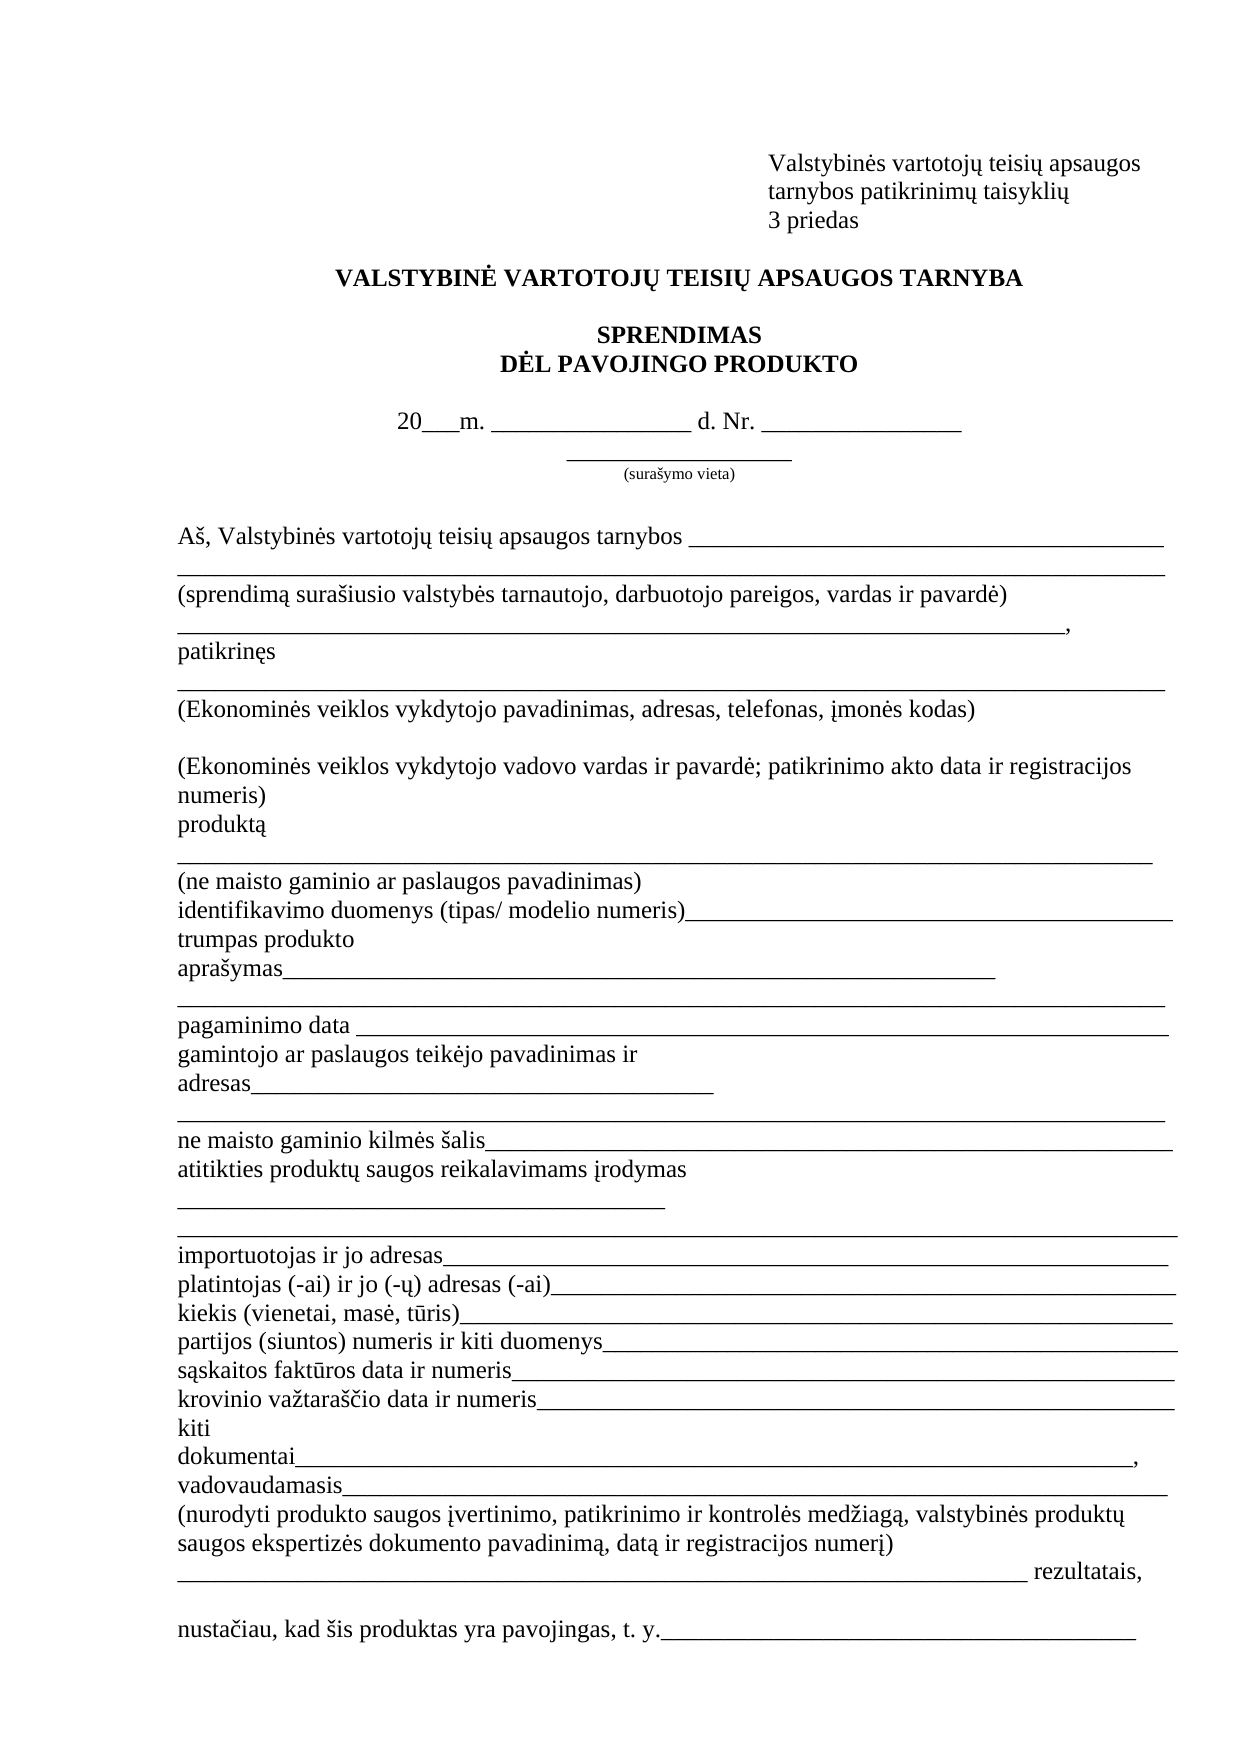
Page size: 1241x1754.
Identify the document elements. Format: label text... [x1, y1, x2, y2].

text VALSTYBINĖ VARTOTOJŲ TEISIŲ APSAUGOS TARNYBA [177, 263, 1181, 291]
text _______________________________________________________________________, patikrinęs [177, 608, 1181, 665]
text importuotojas ir jo adresas__________________________________________________________ [177, 1240, 1181, 1269]
text SPRENDIMAS [177, 320, 1181, 349]
text atitikties produktų saugos reikalavimams įrodymas _______________________________________ [177, 1154, 1181, 1211]
text produktą ______________________________________________________________________________ [177, 809, 1181, 866]
text 3 priedas [177, 205, 1181, 234]
text ne maisto gaminio kilmės šalis_______________________________________________________ [177, 1125, 1181, 1154]
text partijos (siuntos) numeris ir kiti duomenys______________________________________________ [177, 1326, 1181, 1355]
text _______________________________________________________________________________ [177, 981, 1181, 1010]
text identifikavimo duomenys (tipas/ modelio numeris)_______________________________________ [177, 895, 1181, 924]
text krovinio važtaraščio data ir numeris___________________________________________________ [177, 1384, 1181, 1413]
text _______________________________________________________________________________ [177, 1096, 1181, 1125]
text vadovaudamasis__________________________________________________________________ [177, 1470, 1181, 1499]
text __________________ [177, 435, 1181, 464]
text Valstybinės vartotojų teisių apsaugos [177, 148, 1181, 176]
text _______________________________________________________________________________ [177, 665, 1181, 694]
text _______________________________________________________________________________ [177, 550, 1181, 579]
text (nurodyti produkto saugos įvertinimo, patikrinimo ir kontrolės medžiagą, valstybinės produktų saugos ekspertizės dokumento pavadinimą, datą ir registracijos numerį) [177, 1499, 1181, 1556]
text (ne maisto gaminio ar paslaugos pavadinimas) [177, 866, 1181, 895]
text (surašymo vieta) [177, 464, 1181, 493]
text DĖL PAVOJINGO PRODUKTO [177, 349, 1181, 378]
text tarnybos patikrinimų taisyklių [177, 176, 1181, 205]
text ________________________________________________________________________________ [177, 1211, 1181, 1240]
text nustačiau, kad šis produktas yra pavojingas, t. y.______________________________________ [177, 1614, 1181, 1643]
text kiti dokumentai___________________________________________________________________, [177, 1413, 1181, 1470]
text trumpas produkto aprašymas_________________________________________________________ [177, 924, 1181, 981]
text Aš, Valstybinės vartotojų teisių apsaugos tarnybos ______________________________________ [177, 521, 1181, 550]
text sąskaitos faktūros data ir numeris_____________________________________________________ [177, 1355, 1181, 1384]
text (sprendimą surašiusio valstybės tarnautojo, darbuotojo pareigos, vardas ir pavardė) [177, 579, 1181, 608]
text gamintojo ar paslaugos teikėjo pavadinimas ir adresas_____________________________________ [177, 1039, 1181, 1096]
text pagaminimo data _________________________________________________________________ [177, 1010, 1181, 1039]
text platintojas (-ai) ir jo (-ų) adresas (-ai)__________________________________________________ [177, 1269, 1181, 1298]
text kiekis (vienetai, masė, tūris)_________________________________________________________ [177, 1298, 1181, 1326]
text ____________________________________________________________________ rezultatais, [177, 1556, 1181, 1585]
text 20___m. ________________ d. Nr. ________________ [177, 406, 1181, 435]
text (Ekonominės veiklos vykdytojo vadovo vardas ir pavardė; patikrinimo akto data ir registracijos numeris) [177, 751, 1181, 809]
text (Ekonominės veiklos vykdytojo pavadinimas, adresas, telefonas, įmonės kodas) [177, 694, 1181, 723]
